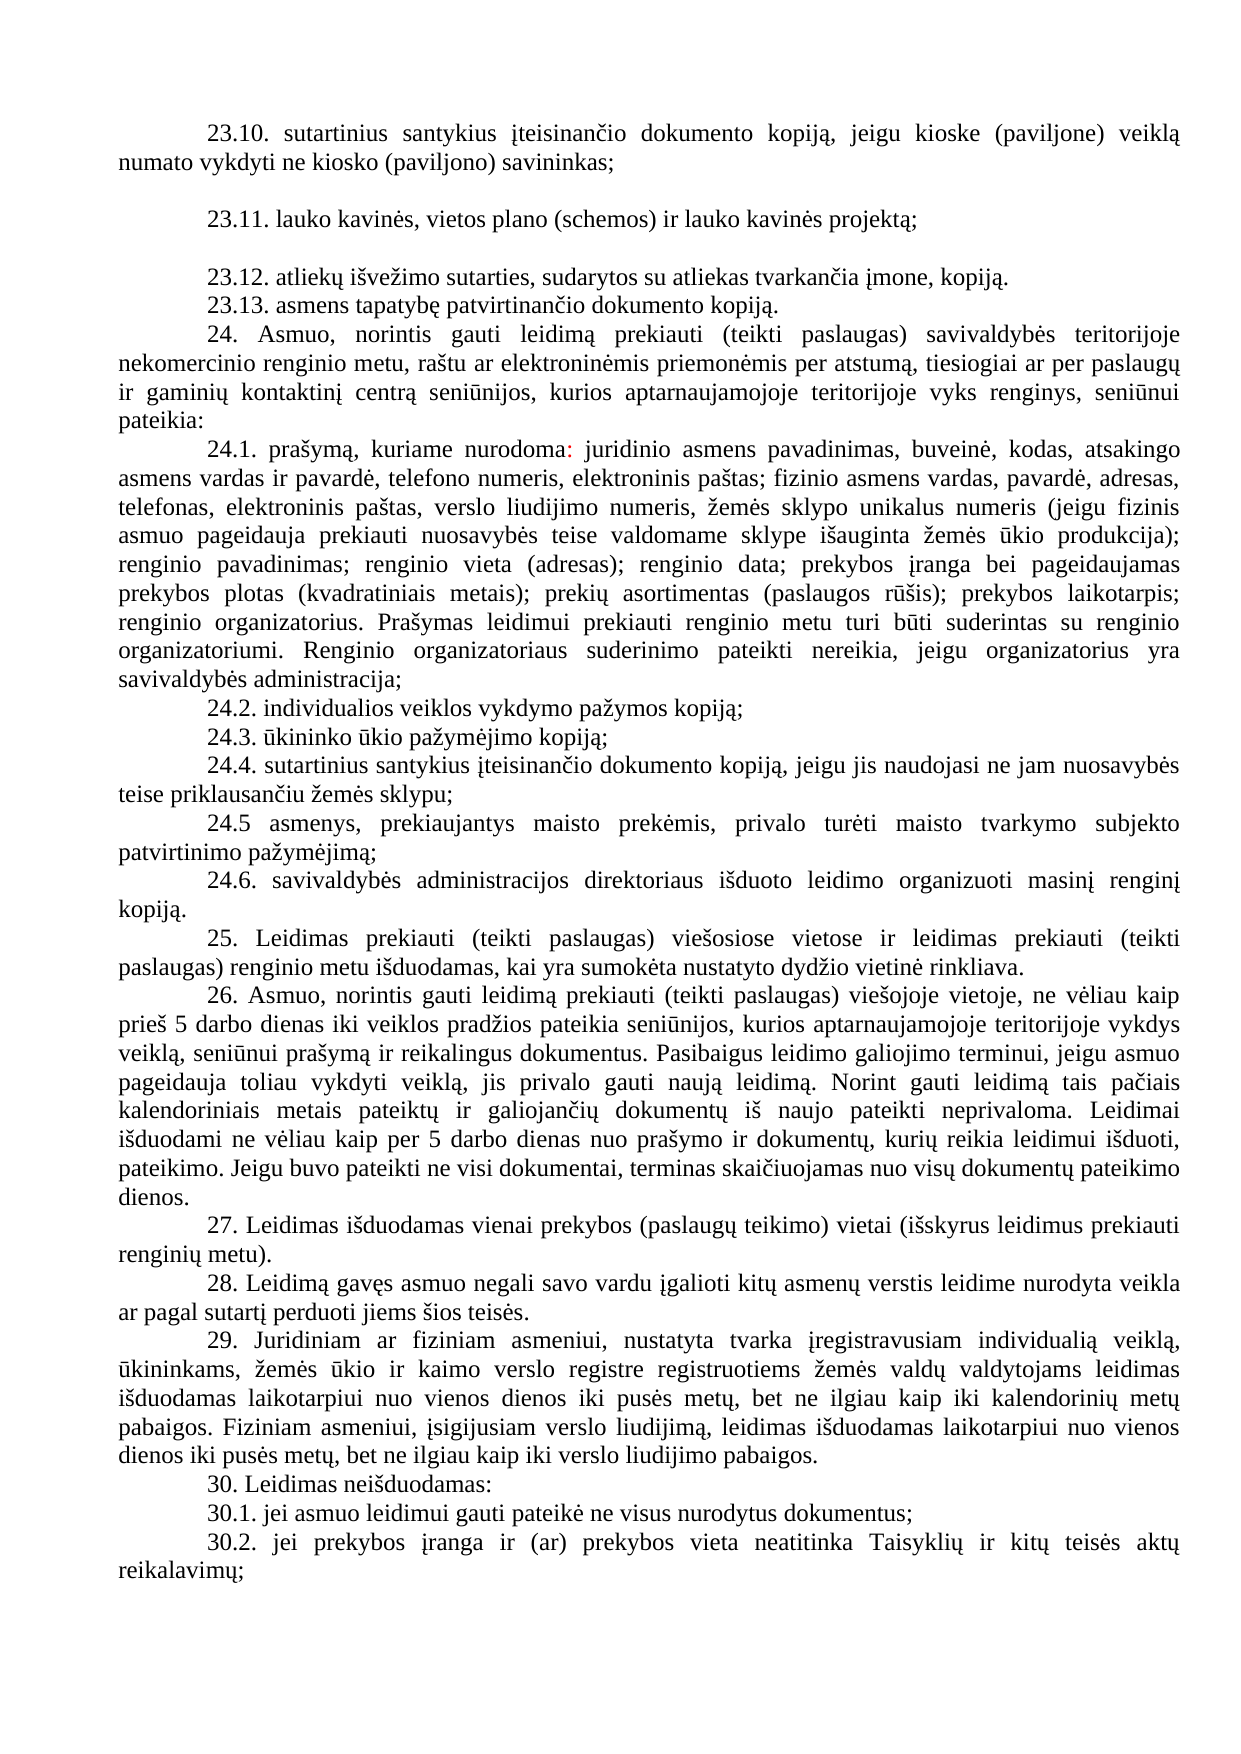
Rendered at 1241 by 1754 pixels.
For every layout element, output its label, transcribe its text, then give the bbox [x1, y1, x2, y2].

text 23.10. sutartinius santykius įteisinančio dokumento kopiją, jeigu kioske (paviljone) veiklą numato vykdyti ne kiosko (paviljono) savininkas; [118, 118, 1181, 176]
text 23.13. asmens tapatybę patvirtinančio dokumento kopiją. [118, 291, 1181, 319]
text 27. Leidimas išduodamas vienai prekybos (paslaugų teikimo) vietai (išskyrus leidimus prekiauti renginių metu). [118, 1211, 1181, 1268]
text 24. Asmuo, norintis gauti leidimą prekiauti (teikti paslaugas) savivaldybės teritorijoje nekomercinio renginio metu, raštu ar elektroninėmis priemonėmis per atstumą, tiesiogiai ar per paslaugų ir gaminių kontaktinį centrą seniūnijos, kurios aptarnaujamojoje teritorijoje vyks renginys, seniūnui pateikia: [118, 319, 1181, 434]
text 30. Leidimas neišduodamas: [118, 1469, 1181, 1498]
text 23.12. atliekų išvežimo sutarties, sudarytos su atliekas tvarkančia įmone, kopiją. [118, 262, 1181, 291]
text 24.2. individualios veiklos vykdymo pažymos kopiją; [118, 693, 1181, 722]
text 26. Asmuo, norintis gauti leidimą prekiauti (teikti paslaugas) viešojoje vietoje, ne vėliau kaip prieš 5 darbo dienas iki veiklos pradžios pateikia seniūnijos, kurios aptarnaujamojoje teritorijoje vykdys veiklą, seniūnui prašymą ir reikalingus dokumentus. Pasibaigus leidimo galiojimo terminui, jeigu asmuo pageidauja toliau vykdyti veiklą, jis privalo gauti naują leidimą. Norint gauti leidimą tais pačiais kalendoriniais metais pateiktų ir galiojančių dokumentų iš naujo pateikti neprivaloma. Leidimai išduodami ne vėliau kaip per 5 darbo dienas nuo prašymo ir dokumentų, kurių reikia leidimui išduoti, pateikimo. Jeigu buvo pateikti ne visi dokumentai, terminas skaičiuojamas nuo visų dokumentų pateikimo dienos. [118, 981, 1181, 1211]
text 24.3. ūkininko ūkio pažymėjimo kopiją; [118, 722, 1181, 751]
text 24.4. sutartinius santykius įteisinančio dokumento kopiją, jeigu jis naudojasi ne jam nuosavybės teise priklausančiu žemės sklypu; [118, 751, 1181, 808]
text 24.5 asmenys, prekiaujantys maisto prekėmis, privalo turėti maisto tvarkymo subjekto patvirtinimo pažymėjimą; [118, 808, 1181, 866]
text 25. Leidimas prekiauti (teikti paslaugas) viešosiose vietose ir leidimas prekiauti (teikti paslaugas) renginio metu išduodamas, kai yra sumokėta nustatyto dydžio vietinė rinkliava. [118, 923, 1181, 981]
text 28. Leidimą gavęs asmuo negali savo vardu įgalioti kitų asmenų verstis leidime nurodyta veikla ar pagal sutartį perduoti jiems šios teisės. [118, 1268, 1181, 1326]
text 24.6. savivaldybės administracijos direktoriaus išduoto leidimo organizuoti masinį renginį kopiją. [118, 866, 1181, 923]
text 24.1. prašymą, kuriame nurodoma: juridinio asmens pavadinimas, buveinė, kodas, atsakingo asmens vardas ir pavardė, telefono numeris, elektroninis paštas; fizinio asmens vardas, pavardė, adresas, telefonas, elektroninis paštas, verslo liudijimo numeris, žemės sklypo unikalus numeris (jeigu fizinis asmuo pageidauja prekiauti nuosavybės teise valdomame sklype išauginta žemės ūkio produkcija); renginio pavadinimas; renginio vieta (adresas); renginio data; prekybos įranga bei pageidaujamas prekybos plotas (kvadratiniais metais); prekių asortimentas (paslaugos rūšis); prekybos laikotarpis; renginio organizatorius. Prašymas leidimui prekiauti renginio metu turi būti suderintas su renginio organizatoriumi. Renginio organizatoriaus suderinimo pateikti nereikia, jeigu organizatorius yra savivaldybės administracija; [118, 434, 1181, 693]
text 30.1. jei asmuo leidimui gauti pateikė ne visus nurodytus dokumentus; [118, 1498, 1181, 1527]
text 23.11. lauko kavinės, vietos plano (schemos) ir lauko kavinės projektą; [118, 204, 1181, 233]
text 29. Juridiniam ar fiziniam asmeniui, nustatyta tvarka įregistravusiam individualią veiklą, ūkininkams, žemės ūkio ir kaimo verslo registre registruotiems žemės valdų valdytojams leidimas išduodamas laikotarpiui nuo vienos dienos iki pusės metų, bet ne ilgiau kaip iki kalendorinių metų pabaigos. Fiziniam asmeniui, įsigijusiam verslo liudijimą, leidimas išduodamas laikotarpiui nuo vienos dienos iki pusės metų, bet ne ilgiau kaip iki verslo liudijimo pabaigos. [118, 1326, 1181, 1469]
text 30.2. jei prekybos įranga ir (ar) prekybos vieta neatitinka Taisyklių ir kitų teisės aktų reikalavimų; [118, 1527, 1181, 1584]
